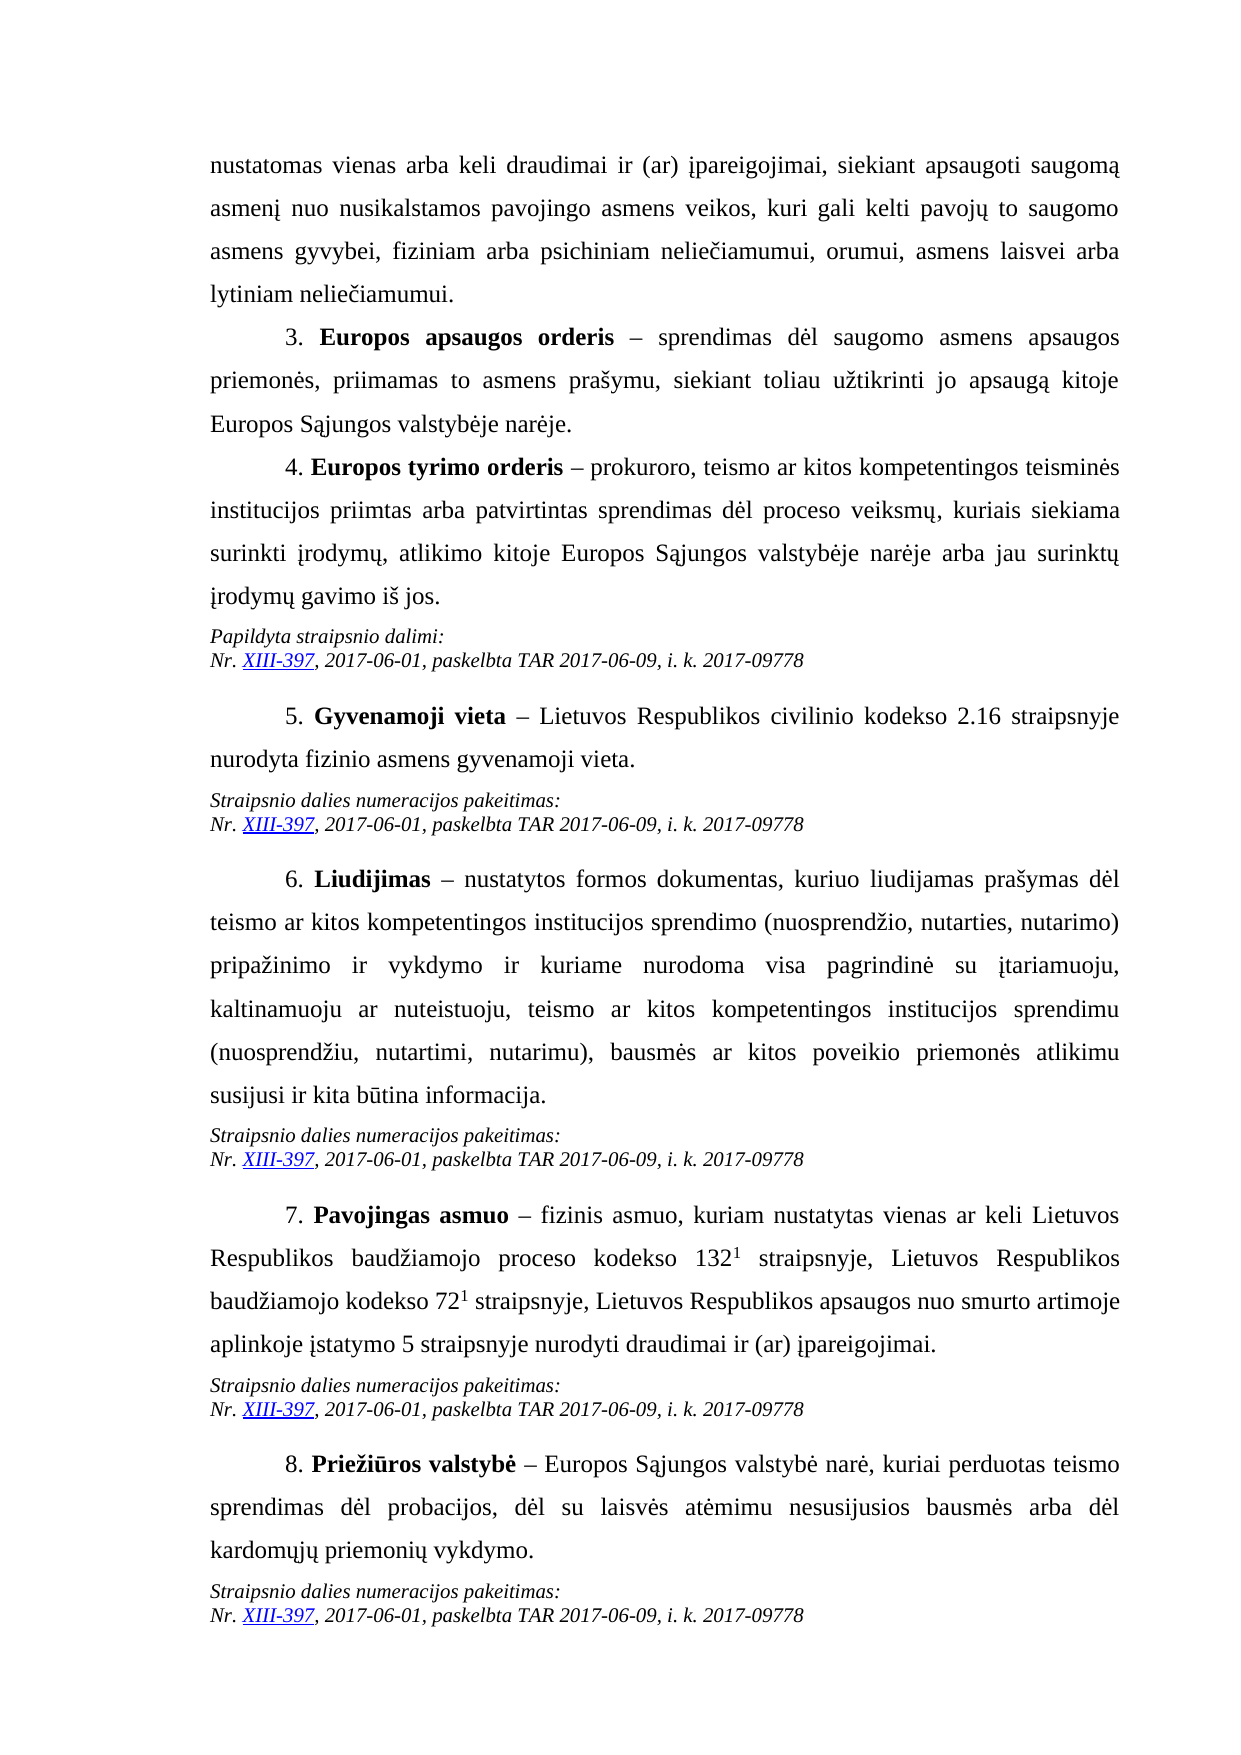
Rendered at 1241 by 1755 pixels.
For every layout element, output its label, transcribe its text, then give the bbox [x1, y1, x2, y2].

text Straipsnio dalies numeracijos pakeitimas: [210, 1372, 1120, 1397]
text Straipsnio dalies numeracijos pakeitimas: [210, 1123, 1120, 1147]
text nustatomas vienas arba keli draudimai ir (ar) įpareigojimai, siekiant apsaugoti saugomą asmenį nuo nusikalstamos pavojingo asmens veikos, kuri gali kelti pavojų to saugomo asmens gyvybei, fiziniam arba psichiniam neliečiamumui, orumui, asmens laisvei arba lytiniam neliečiamumui. [210, 150, 1120, 308]
text Nr. XIII-397, 2017-06-01, paskelbta TAR 2017-06-09, i. k. 2017-09778 [210, 1603, 1120, 1627]
text Nr. XIII-397, 2017-06-01, paskelbta TAR 2017-06-09, i. k. 2017-09778 [210, 1147, 1120, 1171]
text Straipsnio dalies numeracijos pakeitimas: [210, 787, 1120, 812]
text 4. Europos tyrimo orderis – prokuroro, teismo ar kitos kompetentingos teisminės institucijos priimtas arba patvirtintas sprendimas dėl proceso veiksmų, kuriais siekiama surinkti įrodymų, atlikimo kitoje Europos Sąjungos valstybėje narėje arba jau surinktų įrodymų gavimo iš jos. [210, 452, 1120, 610]
text Papildyta straipsnio dalimi: [210, 624, 1120, 648]
text Nr. XIII-397, 2017-06-01, paskelbta TAR 2017-06-09, i. k. 2017-09778 [210, 1397, 1120, 1421]
text 6. Liudijimas – nustatytos formos dokumentas, kuriuo liudijamas prašymas dėl teismo ar kitos kompetentingos institucijos sprendimo (nuosprendžio, nutarties, nutarimo) pripažinimo ir vykdymo ir kuriame nurodoma visa pagrindinė su įtariamuoju, kaltinamuoju ar nuteistuoju, teismo ar kitos kompetentingos institucijos sprendimu (nuosprendžiu, nutartimi, nutarimu), bausmės ar kitos poveikio priemonės atlikimu susijusi ir kita būtina informacija. [210, 864, 1120, 1109]
text 7. Pavojingas asmuo – fizinis asmuo, kuriam nustatytas vienas ar keli Lietuvos Respublikos baudžiamojo proceso kodekso 1321 straipsnyje, Lietuvos Respublikos baudžiamojo kodekso 721 straipsnyje, Lietuvos Respublikos apsaugos nuo smurto artimoje aplinkoje įstatymo 5 straipsnyje nurodyti draudimai ir (ar) įpareigojimai. [210, 1200, 1120, 1358]
text Nr. XIII-397, 2017-06-01, paskelbta TAR 2017-06-09, i. k. 2017-09778 [210, 812, 1120, 836]
text Nr. XIII-397, 2017-06-01, paskelbta TAR 2017-06-09, i. k. 2017-09778 [210, 648, 1120, 672]
text 5. Gyvenamoji vieta – Lietuvos Respublikos civilinio kodekso 2.16 straipsnyje nurodyta fizinio asmens gyvenamoji vieta. [210, 701, 1120, 773]
text 8. Priežiūros valstybė – Europos Sąjungos valstybė narė, kuriai perduotas teismo sprendimas dėl probacijos, dėl su laisvės atėmimu nesusijusios bausmės arba dėl kardomųjų priemonių vykdymo. [210, 1449, 1120, 1564]
text 3. Europos apsaugos orderis – sprendimas dėl saugomo asmens apsaugos priemonės, priimamas to asmens prašymu, siekiant toliau užtikrinti jo apsaugą kitoje Europos Sąjungos valstybėje narėje. [210, 322, 1120, 437]
text Straipsnio dalies numeracijos pakeitimas: [210, 1579, 1120, 1603]
